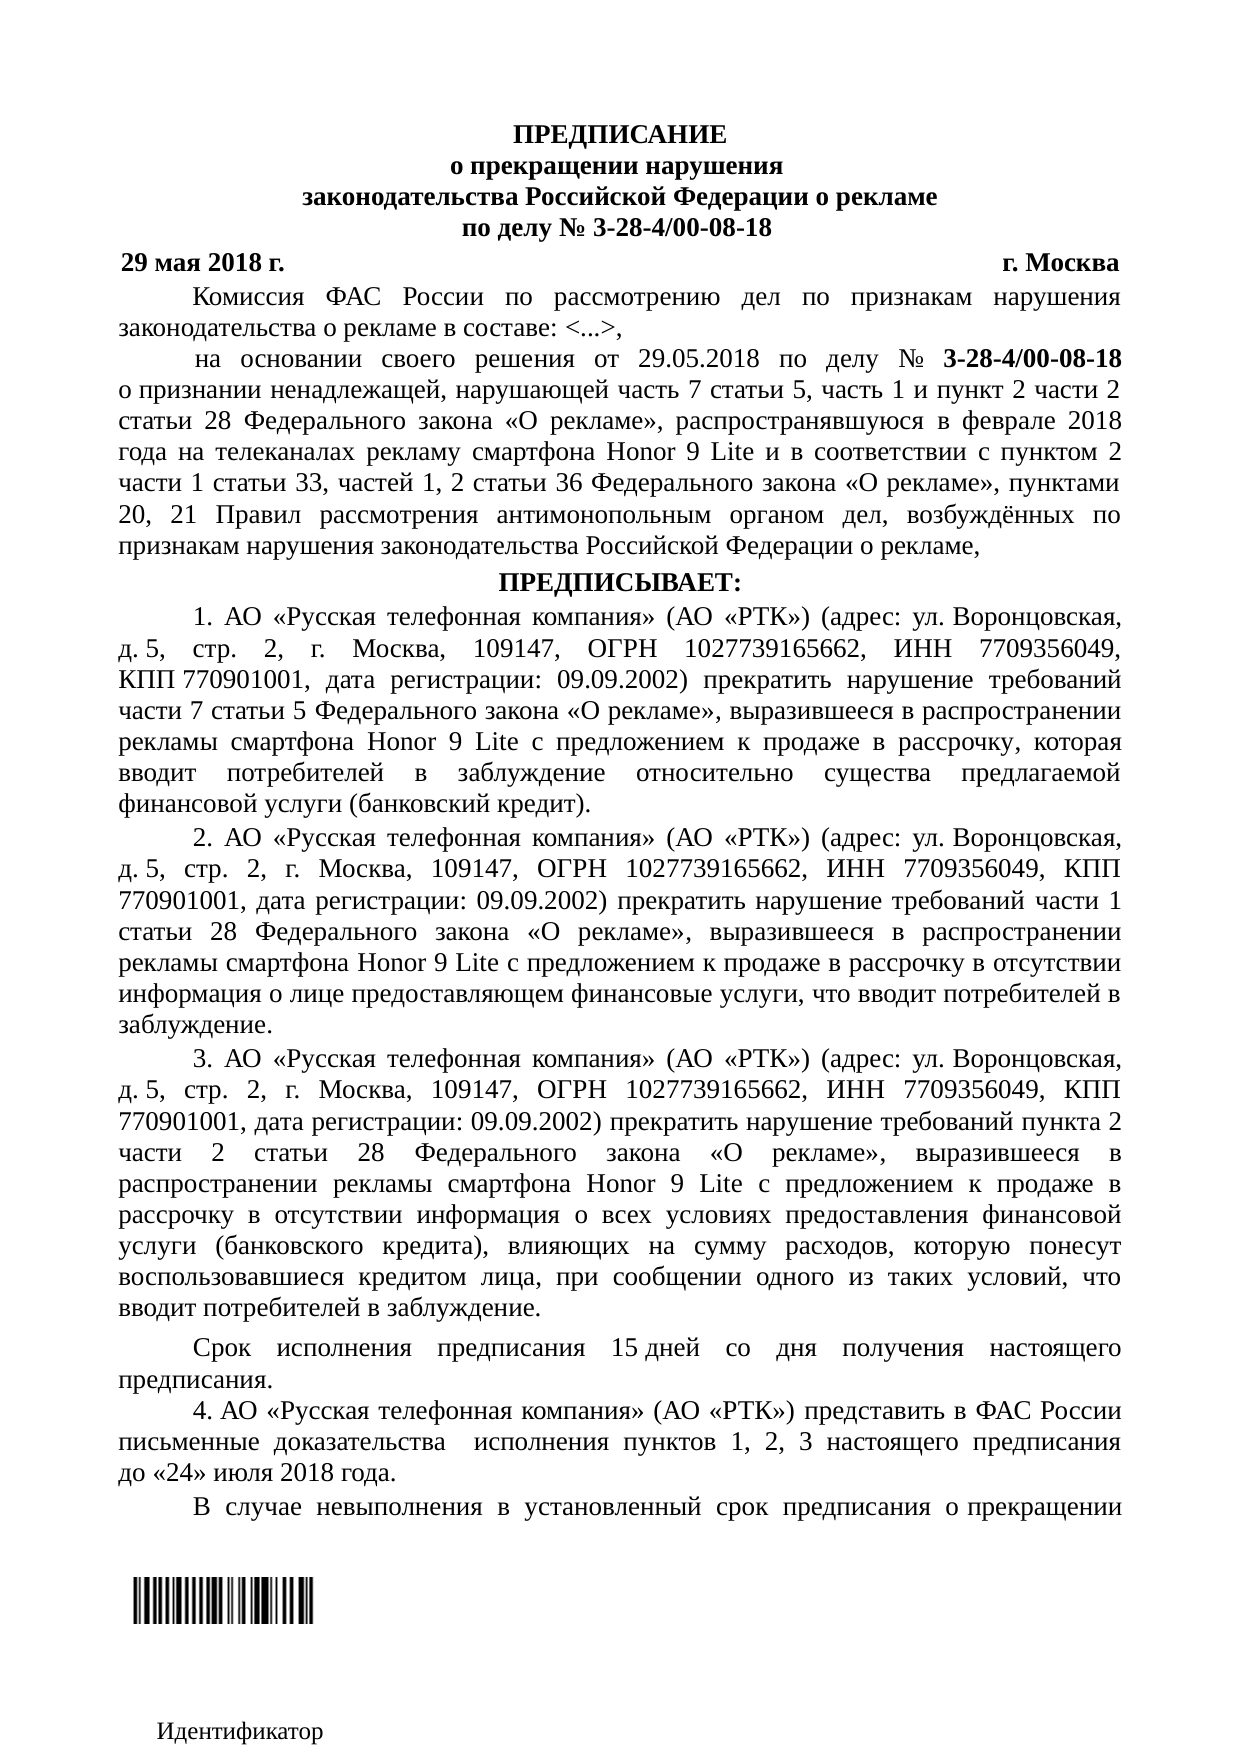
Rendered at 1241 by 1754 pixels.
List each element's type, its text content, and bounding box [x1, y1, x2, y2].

text 29 мая 2018 г. г. Москва [118, 246, 1122, 277]
text 3. АО «Русская телефонная компания» (АО «РТК») (адрес: ул. Воронцовская, д. 5, стр. 2, г. Москва, 109147, ОГРН 1027739165662, ИНН 7709356049, КПП 770901001, дата регистрации: 09.09.2002) прекратить нарушение требований пункта 2 части 2 статьи 28 Федерального закона «О рекламе», выразившееся в распространении рекламы смартфона Honor 9 Lite с предложением к продаже в рассрочку в отсутствии информация о всех условиях предоставления финансовой услуги (банковского кредита), влияющих на сумму расходов, которую понесут воспользовавшиеся кредитом лица, при сообщении одного из таких условий, что вводит потребителей в заблуждение. [118, 1042, 1122, 1323]
text Комиссия ФАС России по рассмотрению дел по признакам нарушения законодательства о рекламе в составе: <...>, [118, 280, 1122, 342]
text на основании своего решения от 29.05.2018 по делу № 3-28-4/00-08-18 о признании ненадлежащей, нарушающей часть 7 статьи 5, часть 1 и пункт 2 части 2 статьи 28 Федерального закона «О рекламе», распространявшуюся в феврале 2018 года на телеканалах рекламу смартфона Honor 9 Lite и в соответствии с пунктом 2 части 1 статьи 33, частей 1, 2 статьи 36 Федерального закона «О рекламе», пунктами 20, 21 Правил рассмотрения антимонопольным органом дел, возбуждённых по признакам нарушения законодательства Российской Федерации о рекламе, [118, 342, 1122, 560]
text 4. АО «Русская телефонная компания» (АО «РТК») представить в ФАС России письменные доказательства исполнения пунктов 1, 2, 3 настоящего предписания до «24» июля 2018 года. [118, 1394, 1122, 1487]
text 2. АО «Русская телефонная компания» (АО «РТК») (адрес: ул. Воронцовская, д. 5, стр. 2, г. Москва, 109147, ОГРН 1027739165662, ИНН 7709356049, КПП 770901001, дата регистрации: 09.09.2002) прекратить нарушение требований части 1 статьи 28 Федерального закона «О рекламе», выразившееся в распространении рекламы смартфона Honor 9 Lite с предложением к продаже в рассрочку в отсутствии информация о лице предоставляющем финансовые услуги, что вводит потребителей в заблуждение. [118, 821, 1122, 1039]
picture [118, 1577, 331, 1624]
text 1. АО «Русская телефонная компания» (АО «РТК») (адрес: ул. Воронцовская, д. 5, стр. 2, г. Москва, 109147, ОГРН 1027739165662, ИНН 7709356049, КПП 770901001, дата регистрации: 09.09.2002) прекратить нарушение требований части 7 статьи 5 Федерального закона «О рекламе», выразившееся в распространении рекламы смартфона Honor 9 Lite с предложением к продаже в рассрочку, которая вводит потребителей в заблуждение относительно существа предлагаемой финансовой услуги (банковский кредит). [118, 601, 1122, 818]
text по делу № 3-28-4/00-08-18 [118, 212, 1122, 243]
text Срок исполнения предписания 15 дней со дня получения настоящего предписания. [118, 1332, 1122, 1394]
text ПРЕДПИСЫВАЕТ: [118, 566, 1122, 598]
text законодательства Российской Федерации о рекламе [118, 180, 1122, 212]
text В случае невыполнения в установленный срок предписания о прекращении [118, 1490, 1122, 1521]
text о прекращении нарушения [118, 149, 1122, 180]
text ПРЕДПИСАНИЕ [118, 118, 1122, 149]
